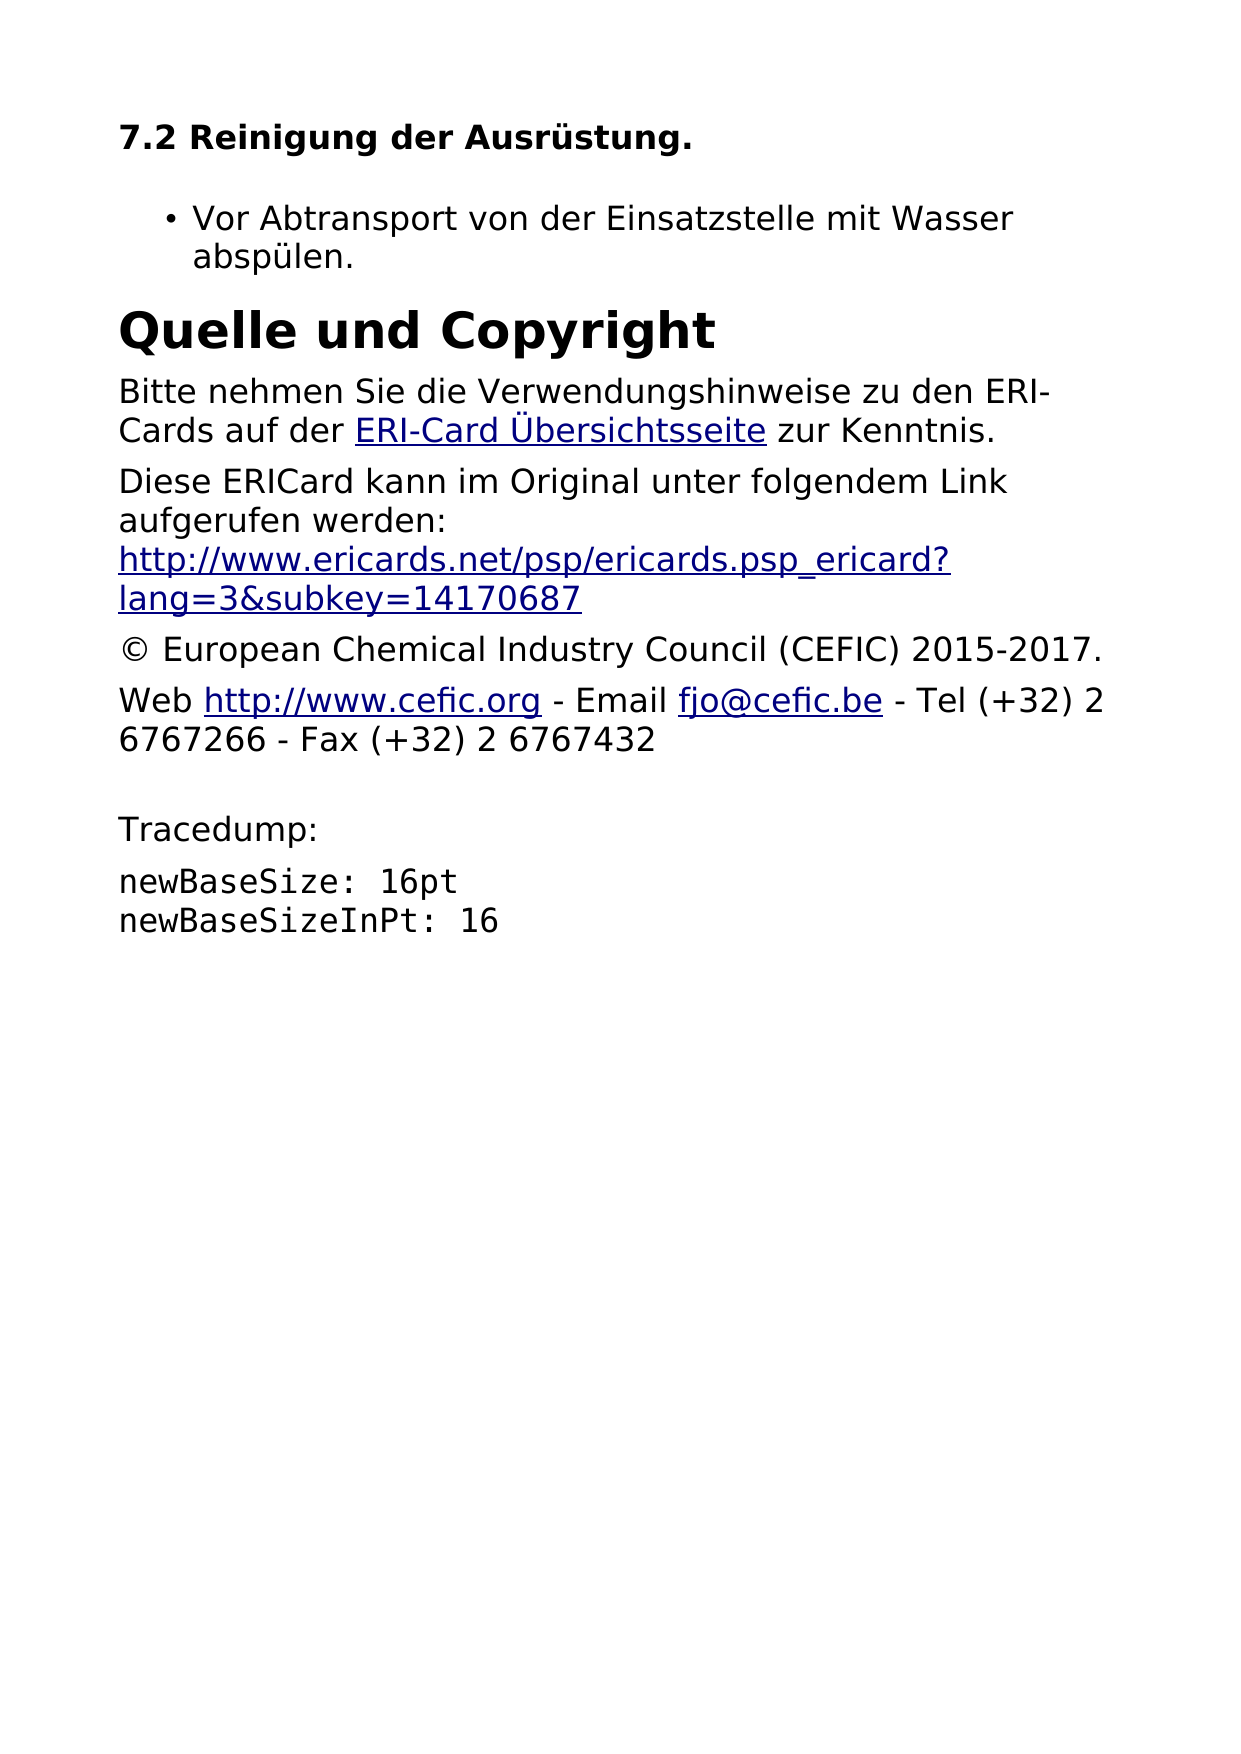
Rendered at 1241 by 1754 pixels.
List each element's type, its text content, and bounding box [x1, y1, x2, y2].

text Tracedump: [118, 772, 1122, 850]
text Web http://www.cefic.org - Email fjo@cefic.be - Tel (+32) 2 6767266 - Fax (+32) 2 6767432 [118, 682, 1122, 759]
list Vor Abtransport von der Einsatzstelle mit Wasser abspülen. [177, 199, 1122, 277]
subtitle 7.2 Reinigung der Ausrüstung. [118, 118, 1122, 157]
text Bitte nehmen Sie die Verwendungshinweise zu den ERI-Cards auf der ERI-Card Übersichtsseite zur Kenntnis. [118, 372, 1122, 450]
text newBaseSize: 16pt newBaseSizeInPt: 16 [118, 862, 1122, 940]
text Diese ERICard kann im Original unter folgendem Link aufgerufen werden: http://www.ericards.net/psp/ericards.psp_ericard?lang=3&subkey=14170687 [118, 463, 1122, 618]
text © European Chemical Industry Council (CEFIC) 2015-2017. [118, 631, 1122, 669]
subtitle Quelle und Copyright [118, 302, 1122, 360]
